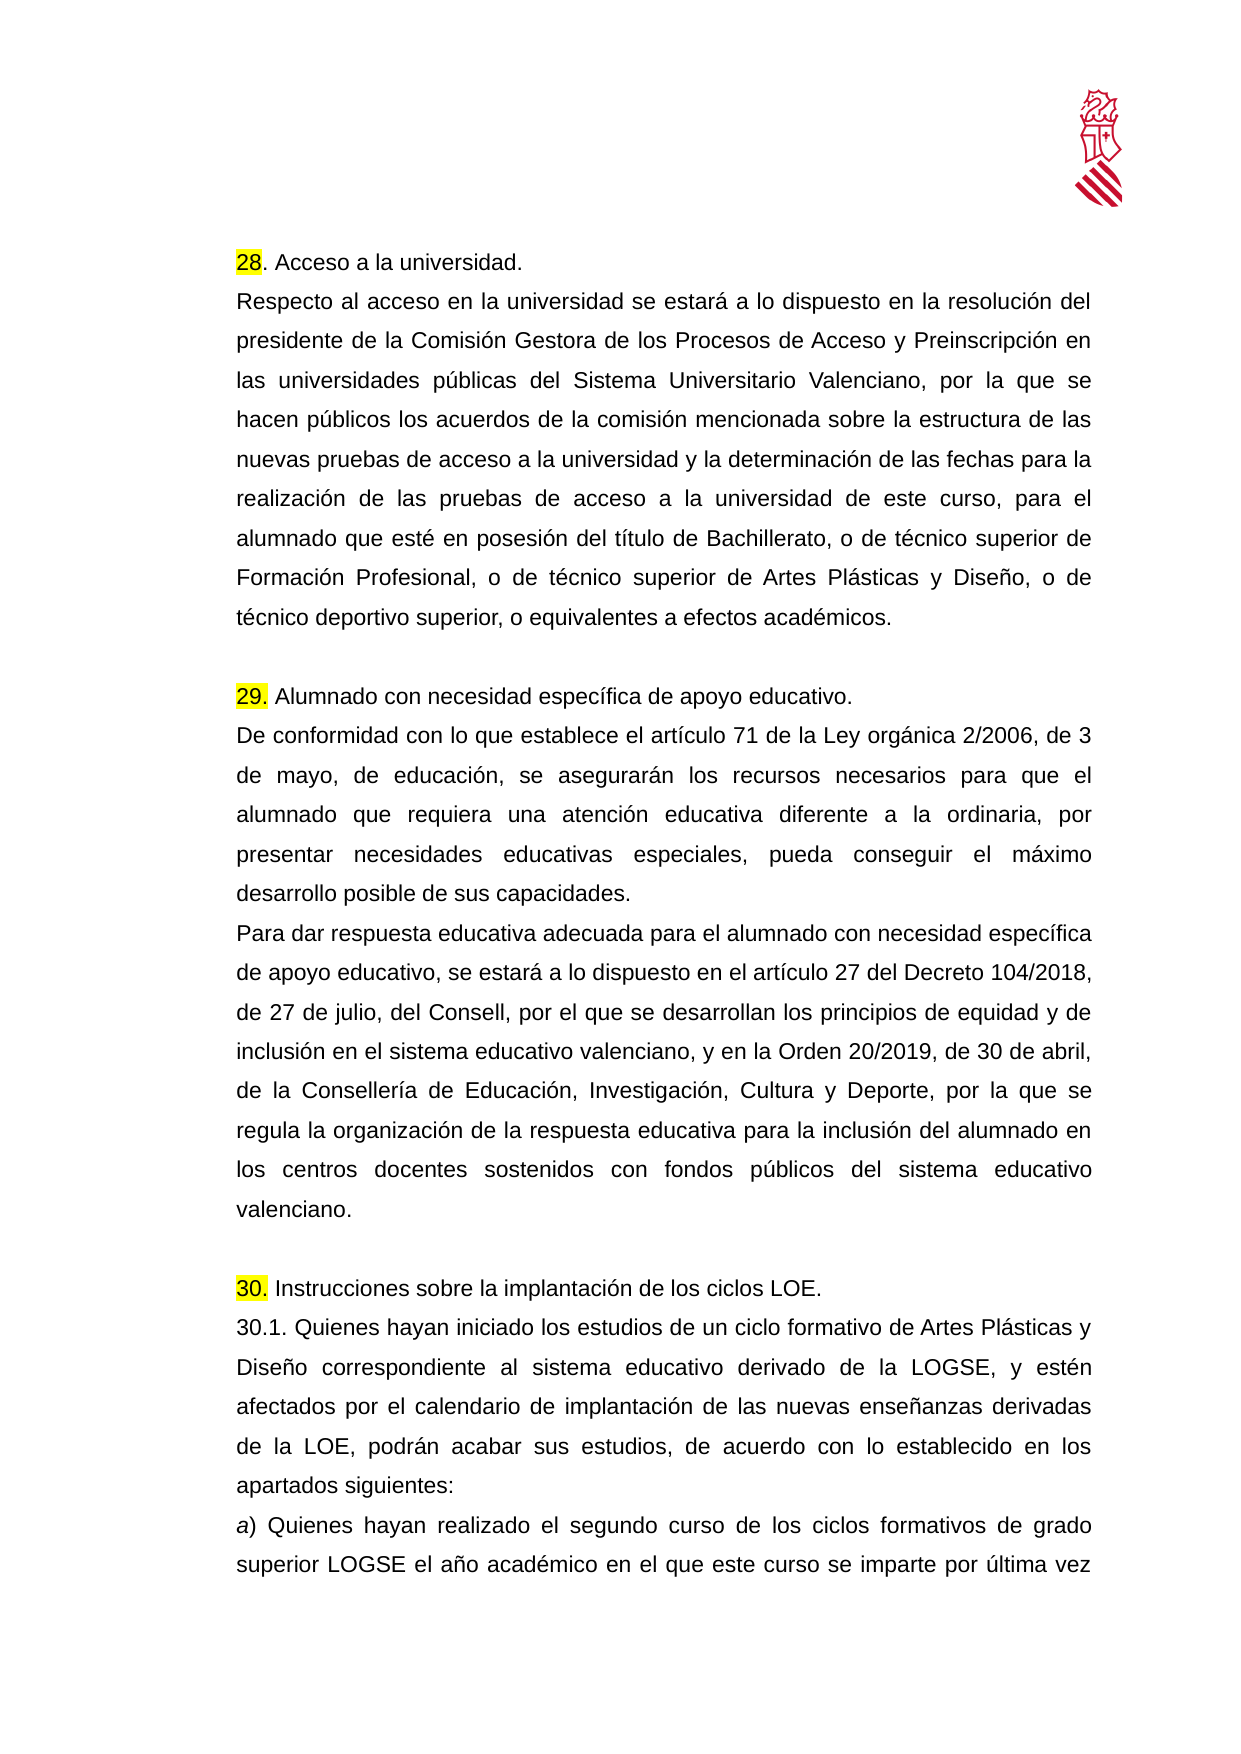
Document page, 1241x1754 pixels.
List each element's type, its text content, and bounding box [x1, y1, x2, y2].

text 30.1. Quienes hayan iniciado los estudios de un ciclo formativo de Artes Plásticas y Diseño correspondiente al sistema educativo derivado de la LOGSE, y estén afectados por el calendario de implantación de las nuevas enseñanzas derivadas de la LOE, podrán acabar sus estudios, de acuerdo con lo establecido en los apartados siguientes: [236, 1314, 1093, 1499]
text a) Quienes hayan realizado el segundo curso de los ciclos formativos de grado superior LOGSE el año académico en el que este curso se imparte por última vez [236, 1512, 1093, 1578]
text 30. Instrucciones sobre la implantación de los ciclos LOE. [236, 1275, 1093, 1301]
text De conformidad con lo que establece el artículo 71 de la Ley orgánica 2/2006, de 3 de mayo, de educación, se asegurarán los recursos necesarios para que el alumnado que requiera una atención educativa diferente a la ordinaria, por presentar necesidades educativas especiales, pueda conseguir el máximo desarrollo posible de sus capacidades. [236, 722, 1093, 906]
text Para dar respuesta educativa adecuada para el alumnado con necesidad específica de apoyo educativo, se estará a lo dispuesto en el artículo 27 del Decreto 104/2018, de 27 de julio, del Consell, por el que se desarrollan los principios de equidad y de inclusión en el sistema educativo valenciano, y en la Orden 20/2019, de 30 de abril, de la Consellería de Educación, Investigación, Cultura y Deporte, por la que se regula la organización de la respuesta educativa para la inclusión del alumnado en los centros docentes sostenidos con fondos públicos del sistema educativo valenciano. [236, 919, 1093, 1222]
picture [1074, 88, 1123, 207]
text 29. Alumnado con necesidad específica de apoyo educativo. [236, 683, 1093, 709]
text 28. Acceso a la universidad. [236, 248, 1093, 275]
text Respecto al acceso en la universidad se estará a lo dispuesto en la resolución del presidente de la Comisión Gestora de los Procesos de Acceso y Preinscripción en las universidades públicas del Sistema Universitario Valenciano, por la que se hacen públicos los acuerdos de la comisión mencionada sobre la estructura de las nuevas pruebas de acceso a la universidad y la determinación de las fechas para la realización de las pruebas de acceso a la universidad de este curso, para el alumnado que esté en posesión del título de Bachillerato, o de técnico superior de Formación Profesional, o de técnico superior de Artes Plásticas y Diseño, o de técnico deportivo superior, o equivalentes a efectos académicos. [236, 288, 1093, 630]
